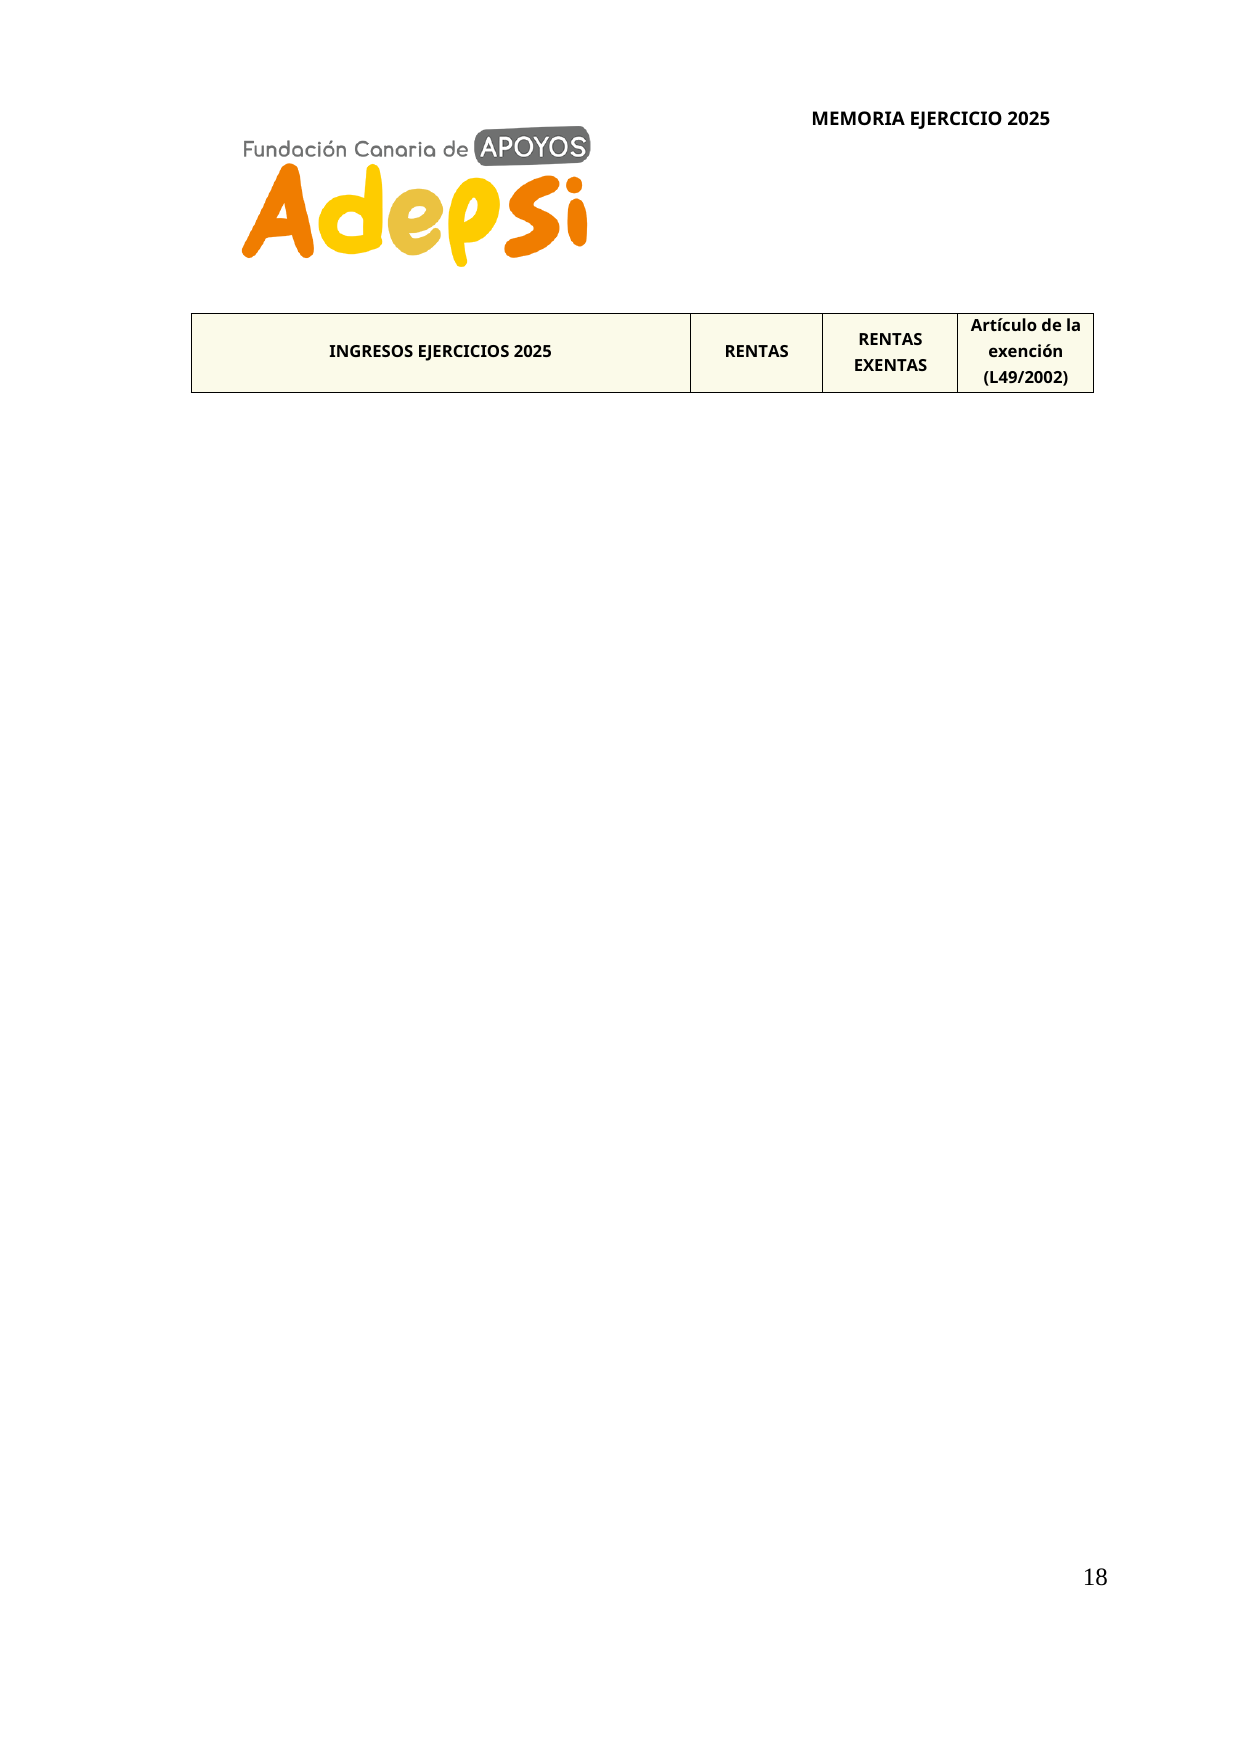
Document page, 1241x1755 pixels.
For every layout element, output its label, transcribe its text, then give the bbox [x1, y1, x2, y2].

table_header RENTAS EXENTAS [823, 314, 957, 392]
table_header INGRESOS EJERCICIOS 2025 [192, 314, 690, 392]
table_header Artículo de la exención (L49/2002) [958, 314, 1093, 392]
table_header RENTAS [691, 314, 822, 392]
